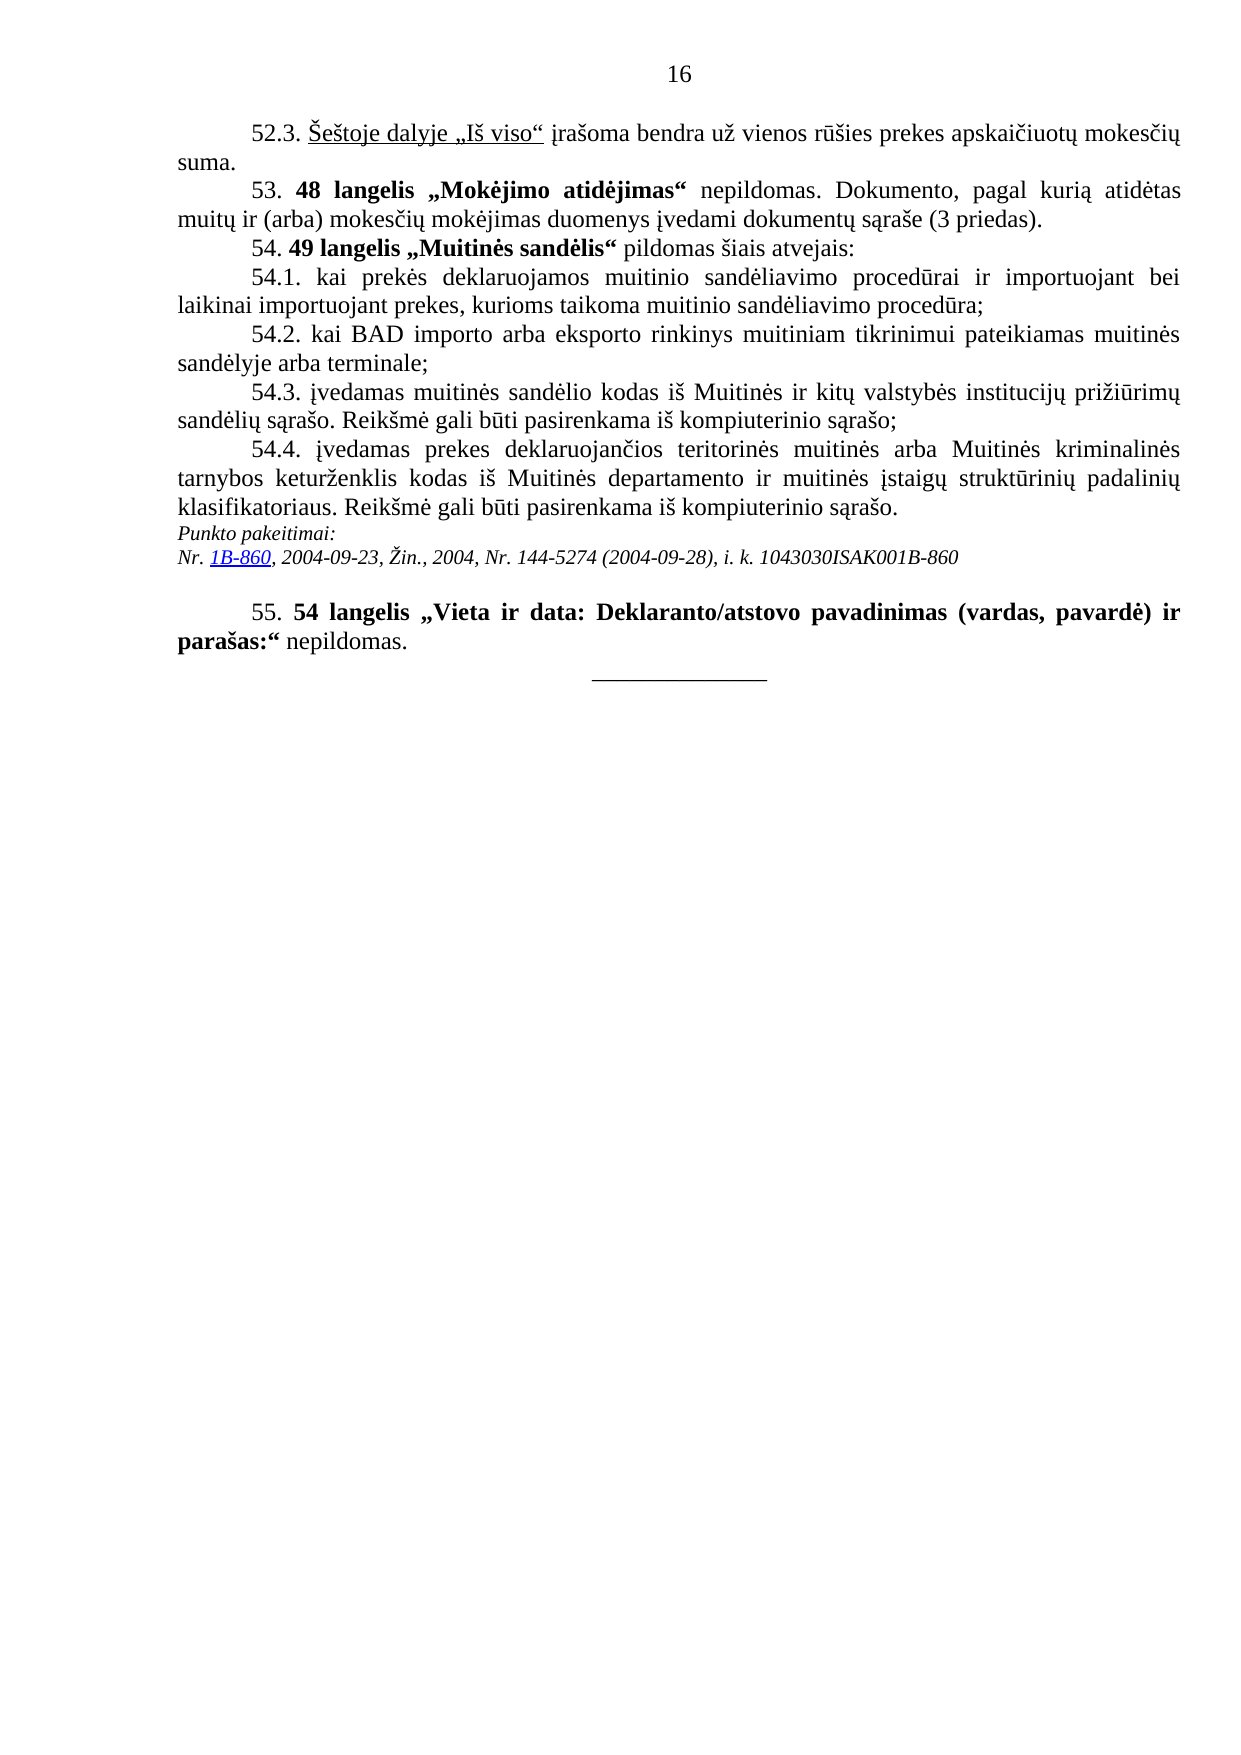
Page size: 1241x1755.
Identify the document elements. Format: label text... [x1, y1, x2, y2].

text ______________ [177, 655, 1181, 684]
text 55. 54 langelis „Vieta ir data: Deklaranto/atstovo pavadinimas (vardas, pavardė) ir parašas:“ nepildomas. [177, 597, 1181, 655]
text 52.3. Šeštoje dalyje „Iš viso“ įrašoma bendra už vienos rūšies prekes apskaičiuotų mokesčių suma. [177, 118, 1181, 176]
text 54.1. kai prekės deklaruojamos muitinio sandėliavimo procedūrai ir importuojant bei laikinai importuojant prekes, kurioms taikoma muitinio sandėliavimo procedūra; [177, 262, 1181, 319]
text 53. 48 langelis „Mokėjimo atidėjimas“ nepildomas. Dokumento, pagal kurią atidėtas muitų ir (arba) mokesčių mokėjimas duomenys įvedami dokumentų sąraše (3 priedas). [177, 176, 1181, 233]
text 54.4. įvedamas prekes deklaruojančios teritorinės muitinės arba Muitinės kriminalinės tarnybos keturženklis kodas iš Muitinės departamento ir muitinės įstaigų struktūrinių padalinių klasifikatoriaus. Reikšmė gali būti pasirenkama iš kompiuterinio sąrašo. [177, 434, 1181, 521]
text 54.3. įvedamas muitinės sandėlio kodas iš Muitinės ir kitų valstybės institucijų prižiūrimų sandėlių sąrašo. Reikšmė gali būti pasirenkama iš kompiuterinio sąrašo; [177, 377, 1181, 434]
text 54. 49 langelis „Muitinės sandėlis“ pildomas šiais atvejais: [177, 233, 1181, 262]
text Punkto pakeitimai: [177, 521, 1181, 545]
text 54.2. kai BAD importo arba eksporto rinkinys muitiniam tikrinimui pateikiamas muitinės sandėlyje arba terminale; [177, 319, 1181, 377]
text Nr. 1B-860, 2004-09-23, Žin., 2004, Nr. 144-5274 (2004-09-28), i. k. 1043030ISAK001B-860 [177, 545, 1181, 569]
